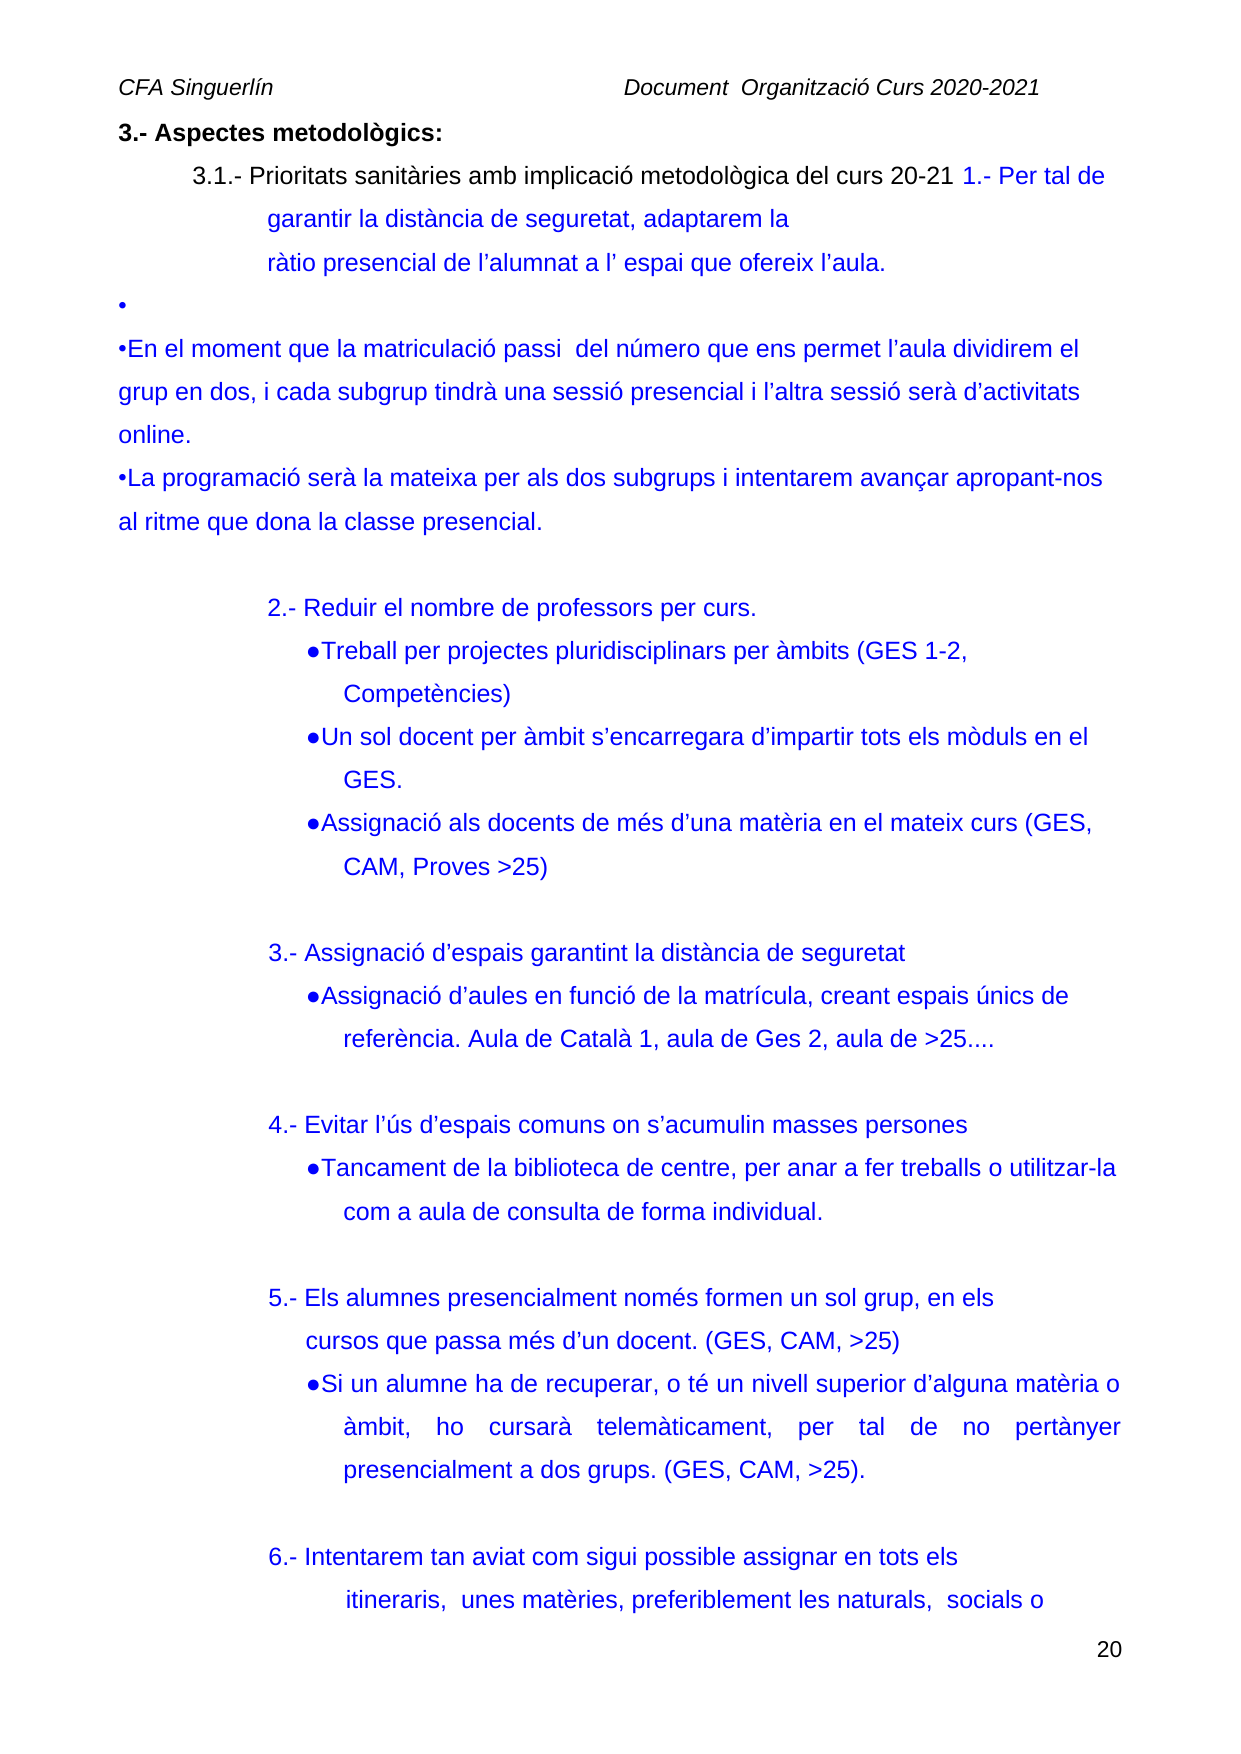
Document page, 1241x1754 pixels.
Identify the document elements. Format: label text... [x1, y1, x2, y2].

text 4.- Evitar l’ús d’espais comuns on s’acumulin masses persones [118, 1110, 1122, 1139]
list La programació serà la mateixa per als dos subgrups i intentarem avançar apropant-nos al ritme que dona la classe presencial. [118, 463, 1122, 535]
list Treball per projectes pluridisciplinars per àmbits (GES 1-2, Competències) [306, 636, 1122, 708]
list Assignació d’aules en funció de la matrícula, creant espais únics de referència. Aula de Català 1, aula de Ges 2, aula de >25.... [306, 981, 1122, 1053]
text 5.- Els alumnes presencialment només formen un sol grup, en els [118, 1283, 1122, 1312]
text 3.- Assignació d’espais garantint la distància de seguretat [118, 938, 1122, 967]
text 3.- Aspectes metodològics: [118, 118, 1122, 147]
list Si un alumne ha de recuperar, o té un nivell superior d’alguna matèria o àmbit, ho cursarà telemàticament, per tal de no pertànyer presencialment a dos grups. (GES, CAM, >25). [306, 1369, 1122, 1484]
list Assignació als docents de més d’una matèria en el mateix curs (GES, CAM, Proves >25) [306, 808, 1122, 880]
text 3.1.- Prioritats sanitàries amb implicació metodològica del curs 20-21 1.- Per tal de garantir la distància de seguretat, adaptarem la [192, 161, 1122, 233]
text 6.- Intentarem tan aviat com sigui possible assignar en tots els [118, 1542, 1122, 1570]
text cursos que passa més d’un docent. (GES, CAM, >25) [118, 1326, 1122, 1355]
list Un sol docent per àmbit s’encarregara d’impartir tots els mòduls en el GES. [306, 722, 1122, 794]
list Tancament de la biblioteca de centre, per anar a fer treballs o utilitzar-la com a aula de consulta de forma individual. [306, 1153, 1122, 1225]
text ràtio presencial de l’alumnat a l’ espai que ofereix l’aula. [192, 247, 1122, 276]
list En el moment que la matriculació passi del número que ens permet l’aula dividirem el grup en dos, i cada subgrup tindrà una sessió presencial i l’altra sessió serà d’activitats online. [118, 334, 1122, 449]
text 2.- Reduir el nombre de professors per curs. [267, 593, 1122, 622]
text itineraris, unes matèries, preferiblement les naturals, socials o [118, 1585, 1122, 1613]
